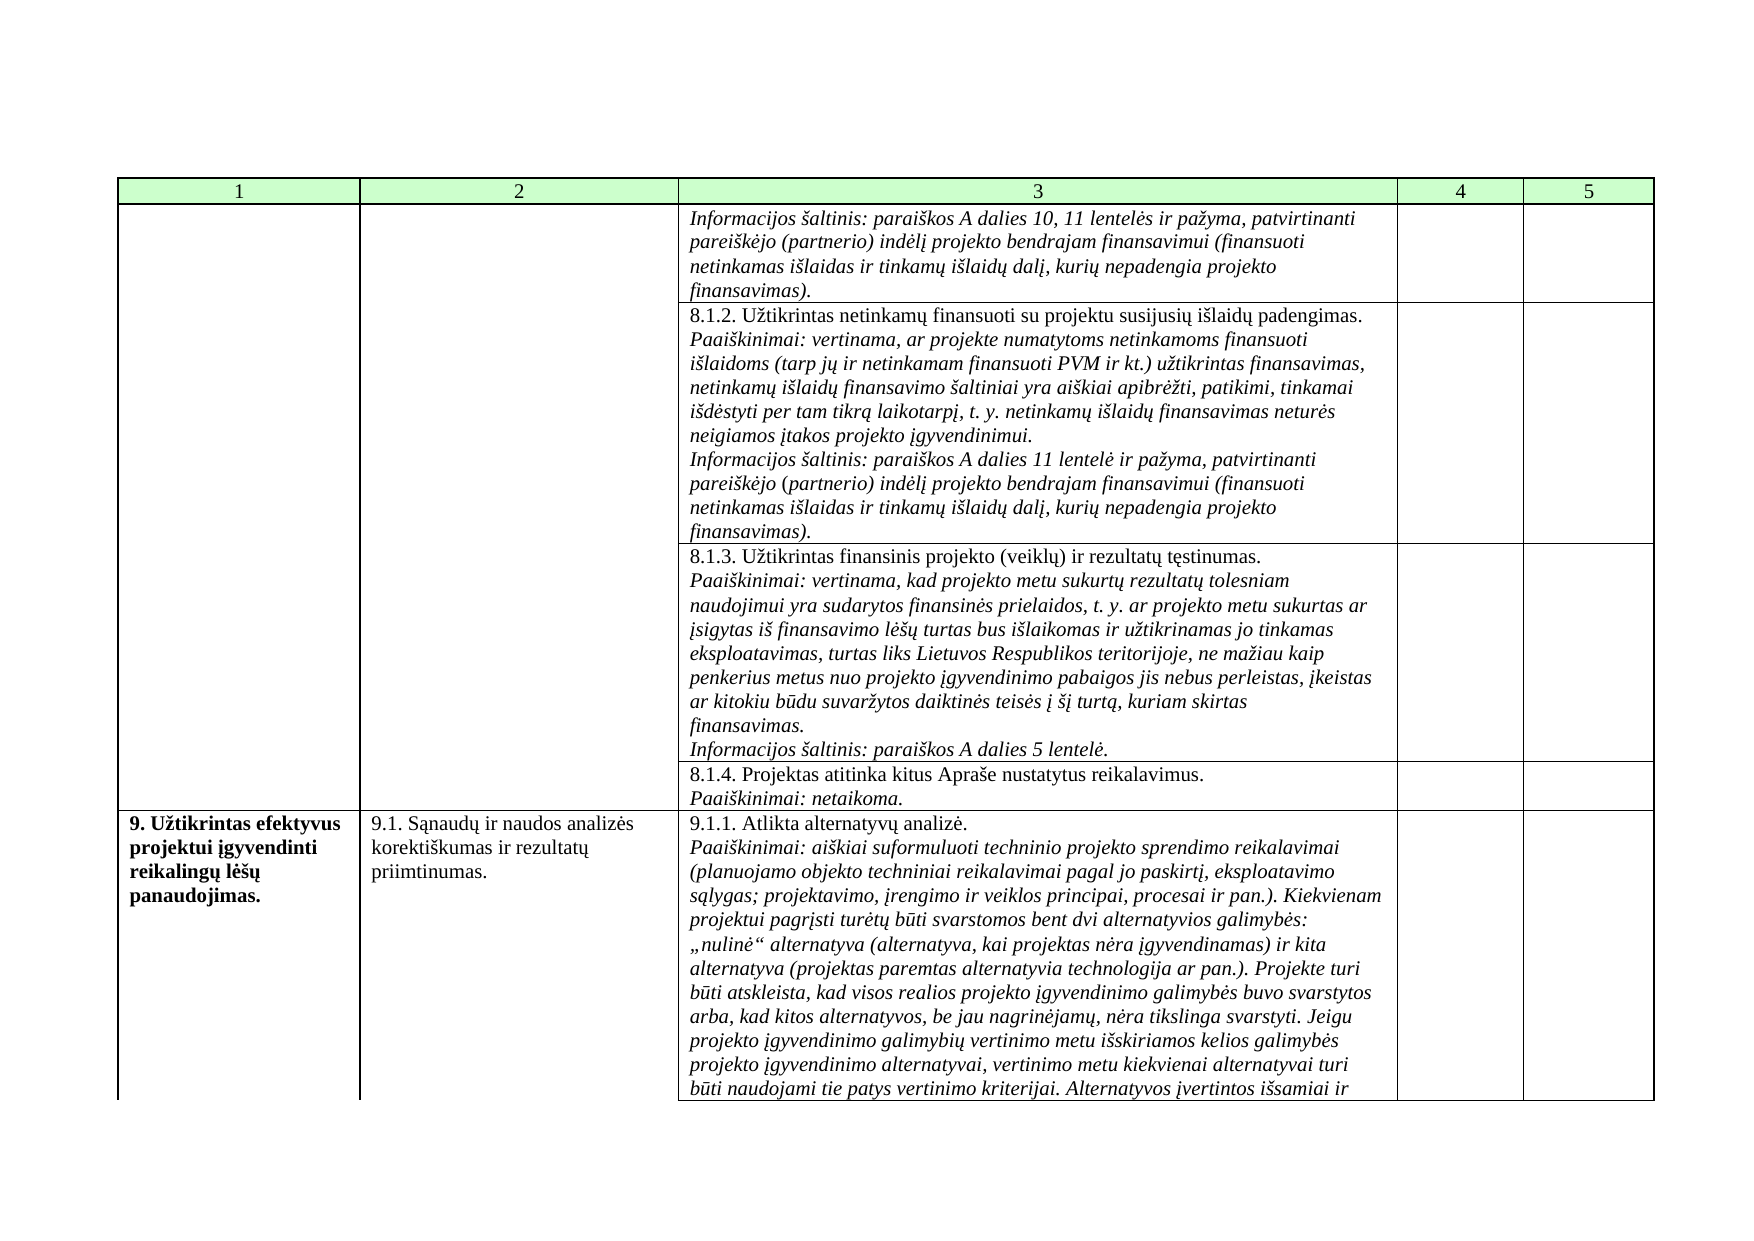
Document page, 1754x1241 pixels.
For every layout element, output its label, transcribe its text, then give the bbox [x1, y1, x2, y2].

table_header 3 [679, 179, 1397, 203]
table_cell 9.1.1. Atlikta alternatyvų analizė. Paaiškinimai: aiškiai suformuluoti techninio projekto sprendimo reikalavimai (planuojamo objekto techniniai reikalavimai pagal jo paskirtį, eksploatavimo sąlygas; projektavimo, įrengimo ir veiklos principai, procesai ir pan.). Kiekvienam projektui pagrįsti turėtų būti svarstomos bent dvi alternatyvios galimybės: „nulinė“ alternatyva (alternatyva, kai projektas nėra įgyvendinamas) ir kita alternatyva (projektas paremtas alternatyvia technologija ar pan.). Projekte turi būti atskleista, kad visos realios projekto įgyvendinimo galimybės buvo svarstytos arba, kad kitos alternatyvos, be jau nagrinėjamų, nėra tikslinga svarstyti. Jeigu projekto įgyvendinimo galimybių vertinimo metu išskiriamos kelios galimybės projekto įgyvendinimo alternatyvai, vertinimo metu kiekvienai alternatyvai turi būti naudojami tie patys vertinimo kriterijai. Alternatyvos įvertintos išsamiai ir [679, 811, 1397, 1100]
table_cell [1524, 205, 1653, 302]
table_header 5 [1524, 179, 1653, 203]
table_cell [1524, 303, 1653, 543]
table_cell [1524, 762, 1653, 810]
table_cell [1398, 762, 1523, 810]
table_cell Informacijos šaltinis: paraiškos A dalies 10, 11 lentelės ir pažyma, patvirtinanti pareiškėjo (partnerio) indėlį projekto bendrajam finansavimui (finansuoti netinkamas išlaidas ir tinkamų išlaidų dalį, kurių nepadengia projekto finansavimas). [679, 205, 1397, 302]
table_header 2 [361, 179, 678, 203]
table_cell [361, 205, 678, 810]
table_cell [1398, 811, 1523, 1100]
table_cell [1524, 544, 1653, 761]
table_header 1 [119, 179, 359, 203]
table_cell 9.1. Sąnaudų ir naudos analizės korektiškumas ir rezultatų priimtinumas. [361, 811, 678, 1100]
table_cell 8.1.4. Projektas atitinka kitus Apraše nustatytus reikalavimus. Paaiškinimai: netaikoma. [679, 762, 1397, 810]
table_cell [1524, 811, 1653, 1100]
table_cell 8.1.2. Užtikrintas netinkamų finansuoti su projektu susijusių išlaidų padengimas. Paaiškinimai: vertinama, ar projekte numatytoms netinkamoms finansuoti išlaidoms (tarp jų ir netinkamam finansuoti PVM ir kt.) užtikrintas finansavimas, netinkamų išlaidų finansavimo šaltiniai yra aiškiai apibrėžti, patikimi, tinkamai išdėstyti per tam tikrą laikotarpį, t. y. netinkamų išlaidų finansavimas neturės neigiamos įtakos projekto įgyvendinimui. Informacijos šaltinis: paraiškos A dalies 11 lentelė ir pažyma, patvirtinanti pareiškėjo (partnerio) indėlį projekto bendrajam finansavimui (finansuoti netinkamas išlaidas ir tinkamų išlaidų dalį, kurių nepadengia projekto finansavimas). [679, 303, 1397, 543]
table_cell [1398, 205, 1523, 302]
table_cell [119, 205, 359, 810]
table_header 4 [1398, 179, 1523, 203]
table_cell 8.1.3. Užtikrintas finansinis projekto (veiklų) ir rezultatų tęstinumas. Paaiškinimai: vertinama, kad projekto metu sukurtų rezultatų tolesniam naudojimui yra sudarytos finansinės prielaidos, t. y. ar projekto metu sukurtas ar įsigytas iš finansavimo lėšų turtas bus išlaikomas ir užtikrinamas jo tinkamas eksploatavimas, turtas liks Lietuvos Respublikos teritorijoje, ne mažiau kaip penkerius metus nuo projekto įgyvendinimo pabaigos jis nebus perleistas, įkeistas ar kitokiu būdu suvaržytos daiktinės teisės į šį turtą, kuriam skirtas finansavimas. Informacijos šaltinis: paraiškos A dalies 5 lentelė. [679, 544, 1397, 761]
table_cell 9. Užtikrintas efektyvus projektui įgyvendinti reikalingų lėšų panaudojimas. [119, 811, 359, 1100]
table_cell [1398, 544, 1523, 761]
table_cell [1398, 303, 1523, 543]
